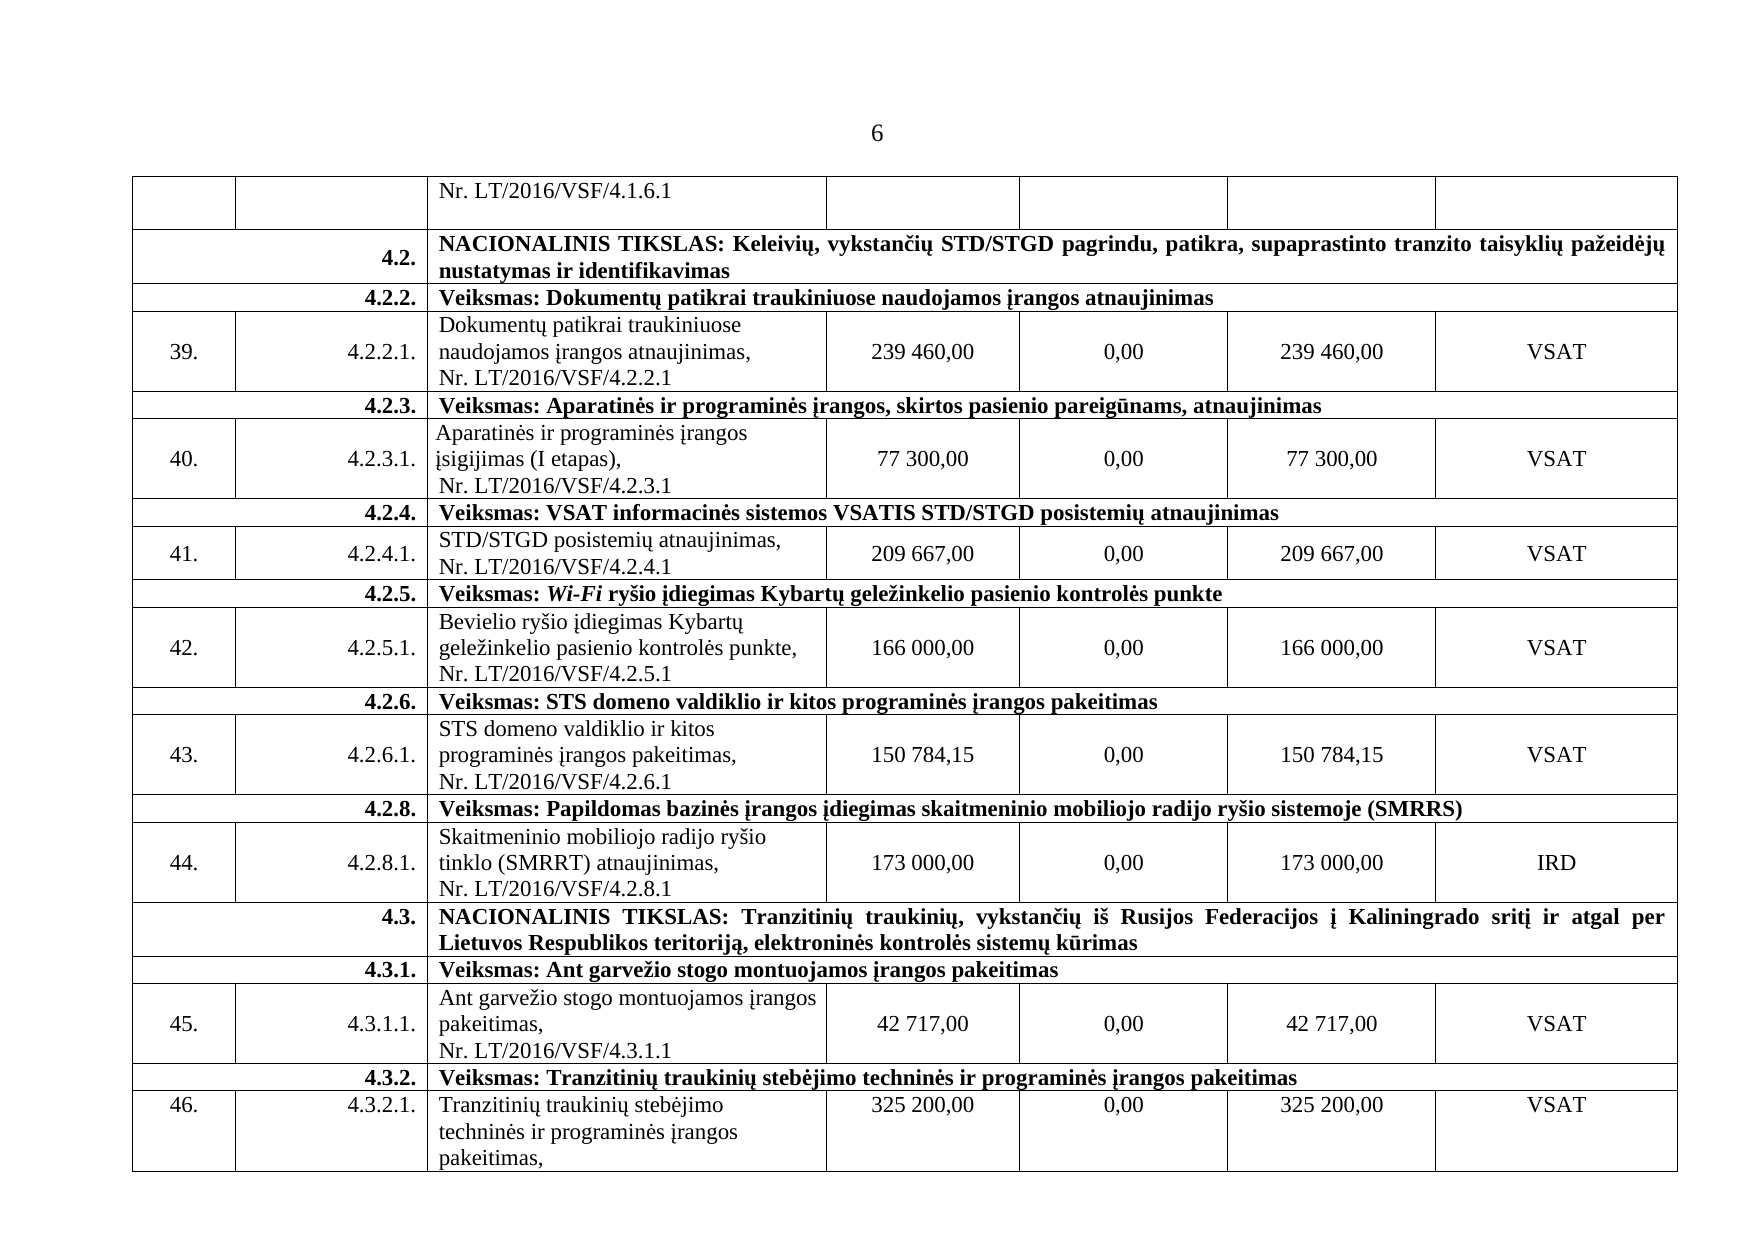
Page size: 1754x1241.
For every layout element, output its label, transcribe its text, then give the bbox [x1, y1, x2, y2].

table_cell Dokumentų patikrai traukiniuose naudojamos įrangos atnaujinimas, Nr. LT/2016/VSF/4.2.2.1 [428, 312, 826, 391]
table_cell IRD [1436, 823, 1677, 902]
table_cell [1436, 177, 1677, 229]
table_cell VSAT [1436, 608, 1677, 687]
table_cell 150 784,15 [1228, 715, 1435, 794]
table_cell NACIONALINIS TIKSLAS: Keleivių, vykstančių STD/STGD pagrindu, patikra, supaprastinto tranzito taisyklių pažeidėjų nustatymas ir identifikavimas [428, 230, 1677, 283]
table_cell 4.3.1. [133, 957, 427, 983]
table_cell VSAT [1436, 984, 1677, 1063]
table_cell 45. [133, 984, 235, 1063]
table_cell 4.2.6. [133, 688, 427, 714]
table_cell 325 200,00 [1228, 1091, 1435, 1171]
table_cell Tranzitinių traukinių stebėjimo techninės ir programinės įrangos pakeitimas, [428, 1091, 826, 1171]
table_cell 209 667,00 [1228, 527, 1435, 579]
table_cell 4.3.2.1. [236, 1091, 427, 1171]
table_cell 166 000,00 [1228, 608, 1435, 687]
table_cell 239 460,00 [827, 312, 1019, 391]
table_cell Aparatinės ir programinės įrangos įsigijimas (I etapas), Nr. LT/2016/VSF/4.2.3.1 [428, 419, 826, 498]
table_cell 239 460,00 [1228, 312, 1435, 391]
table_cell [133, 177, 235, 229]
table_cell 42 717,00 [1228, 984, 1435, 1063]
table_cell Bevielio ryšio įdiegimas Kybartų geležinkelio pasienio kontrolės punkte, Nr. LT/2016/VSF/4.2.5.1 [428, 608, 826, 687]
table_cell VSAT [1436, 419, 1677, 498]
table_cell 325 200,00 [827, 1091, 1019, 1171]
table_cell 4.2.6.1. [236, 715, 427, 794]
table_cell Veiksmas: Ant garvežio stogo montuojamos įrangos pakeitimas [428, 957, 1677, 983]
table_cell VSAT [1436, 527, 1677, 579]
table_cell 209 667,00 [827, 527, 1019, 579]
table_cell 4.2.3. [133, 392, 427, 418]
table_cell 0,00 [1020, 715, 1227, 794]
table_cell 39. [133, 312, 235, 391]
table_cell 4.2.5.1. [236, 608, 427, 687]
table_cell 4.2.4.1. [236, 527, 427, 579]
table_cell Veiksmas: VSAT informacinės sistemos VSATIS STD/STGD posistemių atnaujinimas [428, 499, 1677, 526]
table_cell 46. [133, 1091, 235, 1171]
table_cell [1228, 177, 1435, 229]
table_cell 4.2.8.1. [236, 823, 427, 902]
table_cell [236, 177, 427, 229]
table_cell VSAT [1436, 715, 1677, 794]
table_cell 4.2.5. [133, 580, 427, 607]
table_cell 4.3.1.1. [236, 984, 427, 1063]
table_cell [1020, 177, 1227, 229]
table_cell 44. [133, 823, 235, 902]
table_cell 77 300,00 [1228, 419, 1435, 498]
table_cell 0,00 [1020, 608, 1227, 687]
table_cell VSAT [1436, 1091, 1677, 1171]
table_cell STD/STGD posistemių atnaujinimas, Nr. LT/2016/VSF/4.2.4.1 [428, 527, 826, 579]
table_cell Veiksmas: Dokumentų patikrai traukiniuose naudojamos įrangos atnaujinimas [428, 284, 1677, 311]
table_cell STS domeno valdiklio ir kitos programinės įrangos pakeitimas, Nr. LT/2016/VSF/4.2.6.1 [428, 715, 826, 794]
table_cell [827, 177, 1019, 229]
table_cell 42. [133, 608, 235, 687]
table_cell 150 784,15 [827, 715, 1019, 794]
table_cell 41. [133, 527, 235, 579]
table_cell 4.3. [133, 903, 427, 956]
table_cell 77 300,00 [827, 419, 1019, 498]
table_cell 173 000,00 [1228, 823, 1435, 902]
table_cell Veiksmas: Wi-Fi ryšio įdiegimas Kybartų geležinkelio pasienio kontrolės punkte [428, 580, 1677, 607]
table_cell Ant garvežio stogo montuojamos įrangos pakeitimas, Nr. LT/2016/VSF/4.3.1.1 [428, 984, 826, 1063]
table_cell 4.2.8. [133, 795, 427, 822]
table_cell Skaitmeninio mobiliojo radijo ryšio tinklo (SMRRT) atnaujinimas, Nr. LT/2016/VSF/4.2.8.1 [428, 823, 826, 902]
table_cell NACIONALINIS TIKSLAS: Tranzitinių traukinių, vykstančių iš Rusijos Federacijos į Kaliningrado sritį ir atgal per Lietuvos Respublikos teritoriją, elektroninės kontrolės sistemų kūrimas [428, 903, 1677, 956]
table_cell 0,00 [1020, 419, 1227, 498]
table_cell 43. [133, 715, 235, 794]
table_cell Veiksmas: Aparatinės ir programinės įrangos, skirtos pasienio pareigūnams, atnaujinimas [428, 392, 1677, 418]
table_cell 40. [133, 419, 235, 498]
table_cell Nr. LT/2016/VSF/4.1.6.1 [428, 177, 826, 229]
table_cell 42 717,00 [827, 984, 1019, 1063]
table_cell Veiksmas: STS domeno valdiklio ir kitos programinės įrangos pakeitimas [428, 688, 1677, 714]
table_cell 0,00 [1020, 527, 1227, 579]
table_cell 0,00 [1020, 1091, 1227, 1171]
table_cell 173 000,00 [827, 823, 1019, 902]
table_cell 4.2.2.1. [236, 312, 427, 391]
table_cell 4.2.4. [133, 499, 427, 526]
table_cell 4.3.2. [133, 1064, 427, 1090]
table_cell 4.2.3.1. [236, 419, 427, 498]
table_cell 166 000,00 [827, 608, 1019, 687]
table_cell 4.2.2. [133, 284, 427, 311]
table_cell 0,00 [1020, 823, 1227, 902]
table_cell VSAT [1436, 312, 1677, 391]
table_cell Veiksmas: Papildomas bazinės įrangos įdiegimas skaitmeninio mobiliojo radijo ryšio sistemoje (SMRRS) [428, 795, 1677, 822]
table_cell 0,00 [1020, 984, 1227, 1063]
table_cell 4.2. [133, 230, 427, 283]
table_cell Veiksmas: Tranzitinių traukinių stebėjimo techninės ir programinės įrangos pakeitimas [428, 1064, 1677, 1090]
table_cell 0,00 [1020, 312, 1227, 391]
